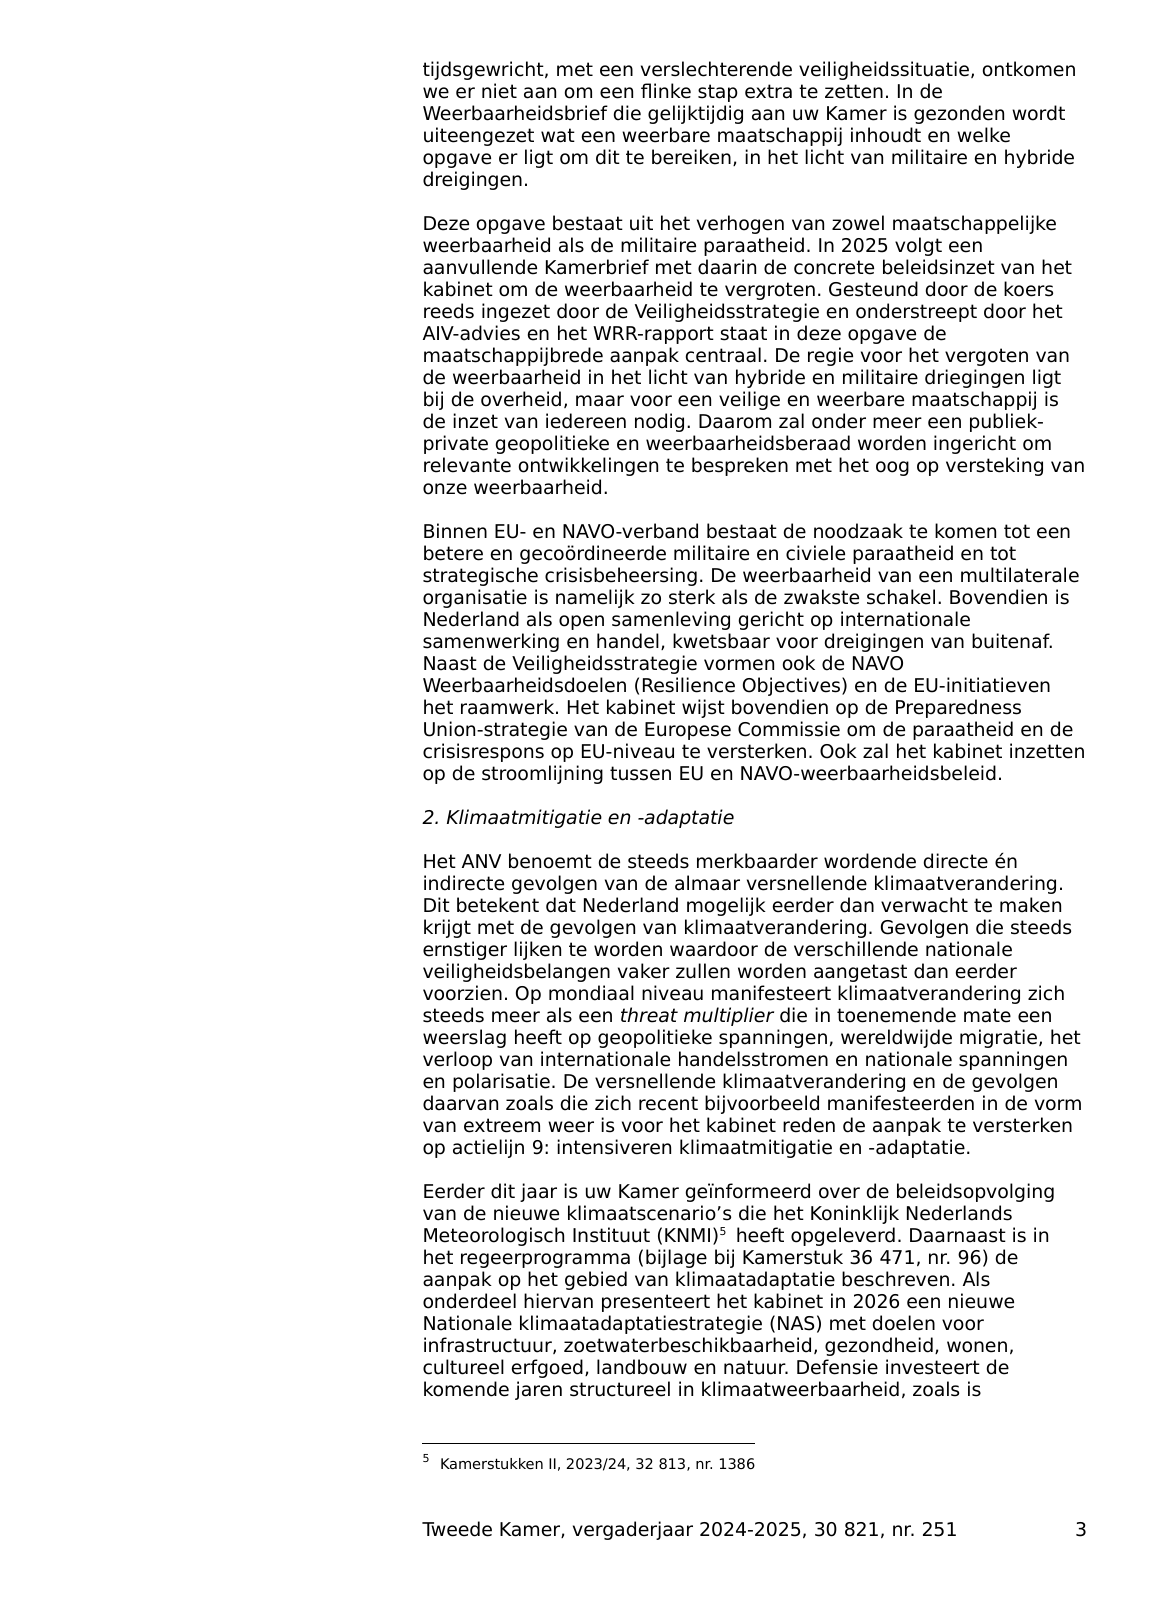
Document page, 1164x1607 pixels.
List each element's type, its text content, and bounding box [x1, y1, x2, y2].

text tijdsgewricht, met een verslechterende veiligheidssituatie, ontkomen we er niet aan om een flinke stap extra te zetten. In de Weerbaarheidsbrief die gelijktijdig aan uw Kamer is gezonden wordt uiteengezet wat een weerbare maatschappij inhoudt en welke opgave er ligt om dit te bereiken, in het licht van militaire en hybride dreigingen. [422, 59, 1087, 191]
subtitle 2. Klimaatmitigatie en -adaptatie [422, 807, 1087, 829]
text Naast de Veiligheidsstrategie vormen ook de NAVO Weerbaarheidsdoelen (Resilience Objectives) en de EU-initiatieven het raamwerk. Het kabinet wijst bovendien op de Preparedness Union-strategie van de Europese Commissie om de paraatheid en de crisisrespons op EU-niveau te versterken. Ook zal het kabinet inzetten op de stroomlijning tussen EU en NAVO-weerbaarheidsbeleid. [422, 653, 1087, 785]
text Het ANV benoemt de steeds merkbaarder wordende directe én indirecte gevolgen van de almaar versnellende klimaatverandering. Dit betekent dat Nederland mogelijk eerder dan verwacht te maken krijgt met de gevolgen van klimaatverandering. Gevolgen die steeds ernstiger lijken te worden waardoor de verschillende nationale veiligheidsbelangen vaker zullen worden aangetast dan eerder voorzien. Op mondiaal niveau manifesteert klimaatverandering zich steeds meer als een threat multiplier die in toenemende mate een weerslag heeft op geopolitieke spanningen, wereldwijde migratie, het verloop van internationale handelsstromen en nationale spanningen en polarisatie. De versnellende klimaatverandering en de gevolgen daarvan zoals die zich recent bijvoorbeeld manifesteerden in de vorm van extreem weer is voor het kabinet reden de aanpak te versterken op actielijn 9: intensiveren klimaatmitigatie en -adaptatie. [422, 851, 1087, 1159]
text Eerder dit jaar is uw Kamer geïnformeerd over de beleidsopvolging van de nieuwe klimaatscenario’s die het Koninklijk Nederlands Meteorologisch Instituut (KNMI) heeft opgeleverd. Daarnaast is in het regeerprogramma (bijlage bij Kamerstuk 36 471, nr. 96) de aanpak op het gebied van klimaatadaptatie beschreven. Als onderdeel hiervan presenteert het kabinet in 2026 een nieuwe Nationale klimaatadaptatiestrategie (NAS) met doelen voor infrastructuur, zoetwaterbeschikbaarheid, gezondheid, wonen, cultureel erfgoed, landbouw en natuur. Defensie investeert de komende jaren structureel in klimaatweerbaarheid, zoals is [422, 1181, 1087, 1401]
text Deze opgave bestaat uit het verhogen van zowel maatschappelijke weerbaarheid als de militaire paraatheid. In 2025 volgt een aanvullende Kamerbrief met daarin de concrete beleidsinzet van het kabinet om de weerbaarheid te vergroten. Gesteund door de koers reeds ingezet door de Veiligheidsstrategie en onderstreept door het AIV-advies en het WRR-rapport staat in deze opgave de maatschappijbrede aanpak centraal. De regie voor het vergoten van de weerbaarheid in het licht van hybride en militaire driegingen ligt bij de overheid, maar voor een veilige en weerbare maatschappij is de inzet van iedereen nodig. Daarom zal onder meer een publiek-private geopolitieke en weerbaarheidsberaad worden ingericht om relevante ontwikkelingen te bespreken met het oog op versteking van onze weerbaarheid. [422, 213, 1087, 499]
text Kamerstukken II, 2023/24, 32 813, nr. 1386 [422, 1452, 1087, 1474]
text Binnen EU- en NAVO-verband bestaat de noodzaak te komen tot een betere en gecoördineerde militaire en civiele paraatheid en tot strategische crisisbeheersing. De weerbaarheid van een multilaterale organisatie is namelijk zo sterk als de zwakste schakel. Bovendien is Nederland als open samenleving gericht op internationale samenwerking en handel, kwetsbaar voor dreigingen van buitenaf. [422, 521, 1087, 653]
